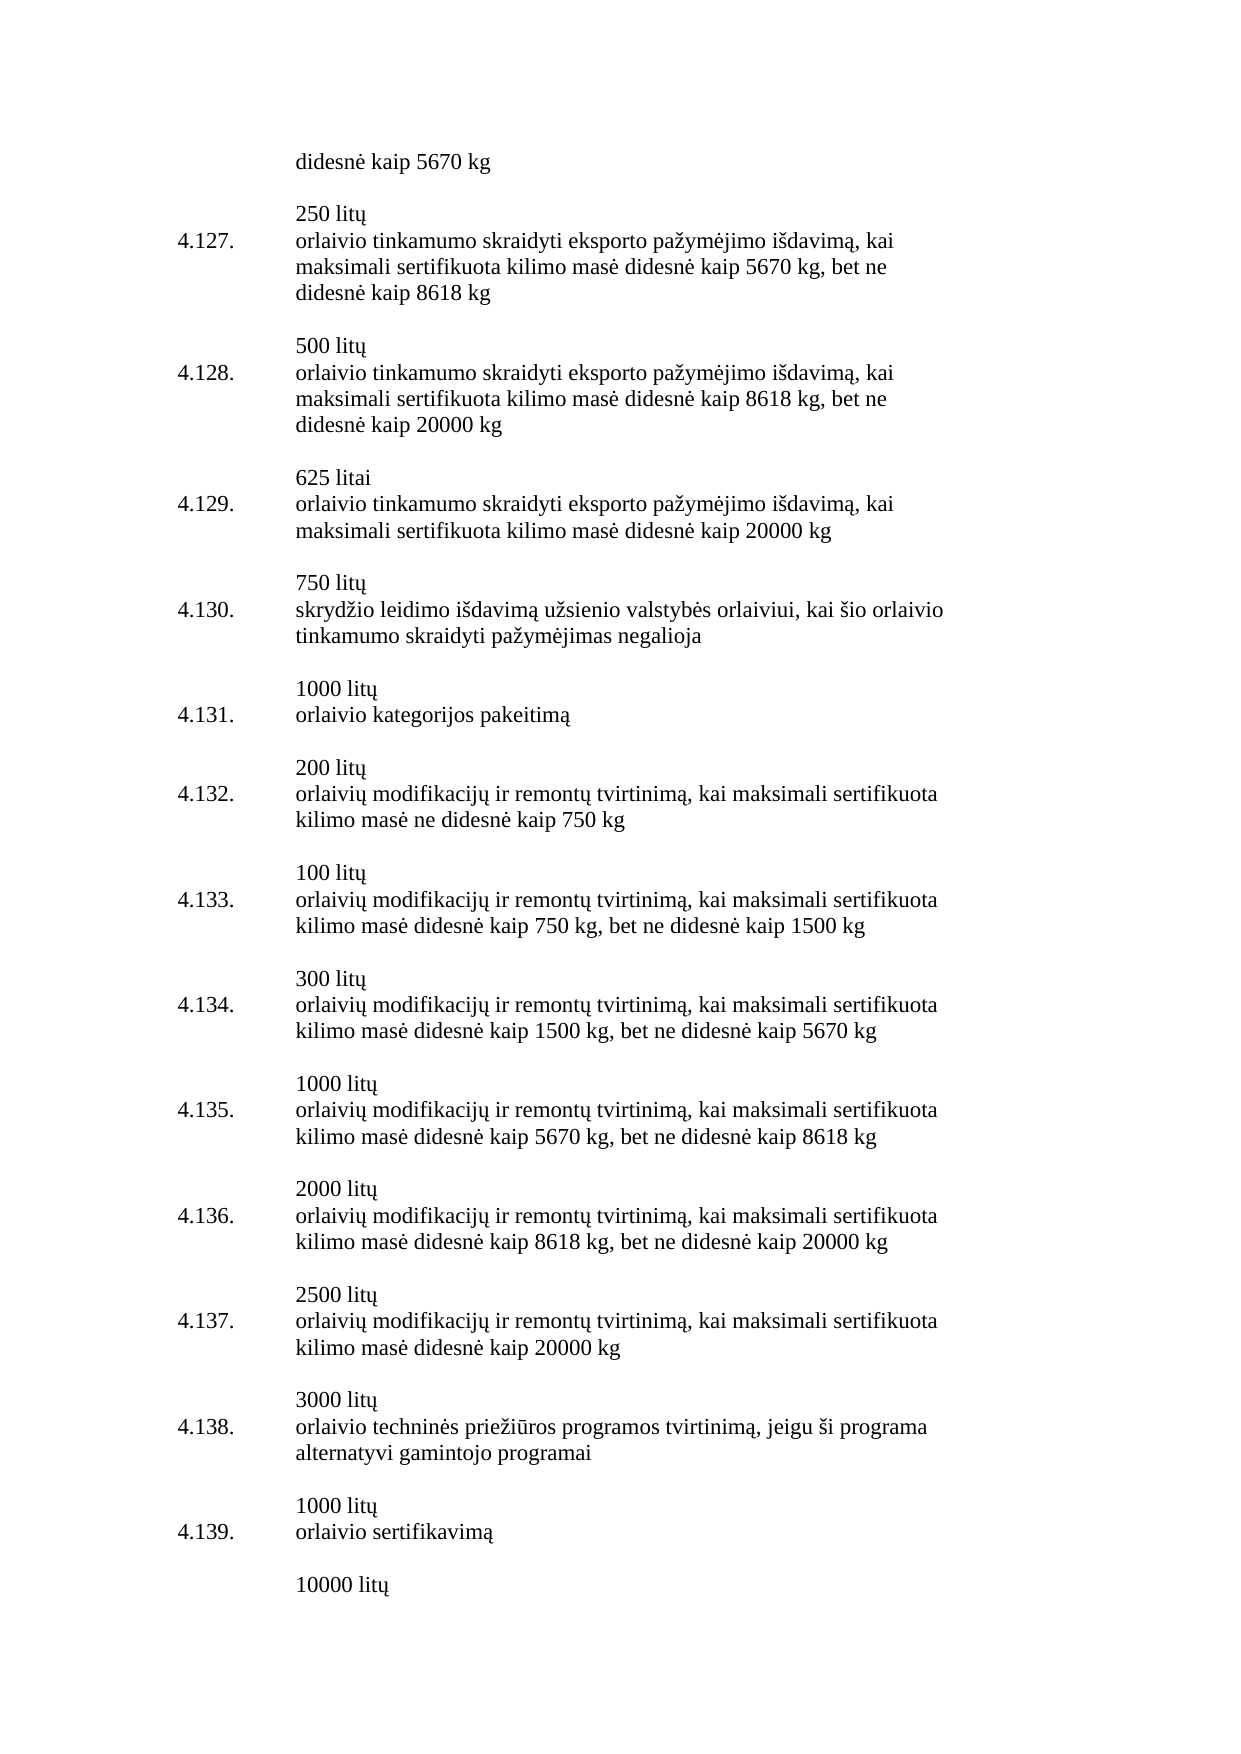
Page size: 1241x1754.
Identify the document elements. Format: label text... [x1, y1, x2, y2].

text 4.127. orlaivio tinkamumo skraidyti eksporto pažymėjimo išdavimą, kai maksimali sertifikuota kilimo masė didesnė kaip 5670 kg, bet ne didesnė kaip 8618 kg 500 litų [177, 227, 945, 358]
text didesnė kaip 5670 kg 250 litų [177, 148, 945, 227]
text 4.130. skrydžio leidimo išdavimą užsienio valstybės orlaiviui, kai šio orlaivio tinkamumo skraidyti pažymėjimas negalioja 1000 litų [177, 596, 945, 701]
text 4.139. orlaivio sertifikavimą 10000 litų [177, 1518, 945, 1597]
text 4.129. orlaivio tinkamumo skraidyti eksporto pažymėjimo išdavimą, kai maksimali sertifikuota kilimo masė didesnė kaip 20000 kg 750 litų [177, 490, 945, 596]
text 4.135. orlaivių modifikacijų ir remontų tvirtinimą, kai maksimali sertifikuota kilimo masė didesnė kaip 5670 kg, bet ne didesnė kaip 8618 kg 2000 litų [177, 1096, 945, 1202]
text 4.133. orlaivių modifikacijų ir remontų tvirtinimą, kai maksimali sertifikuota kilimo masė didesnė kaip 750 kg, bet ne didesnė kaip 1500 kg 300 litų [177, 886, 945, 991]
text 4.131. orlaivio kategorijos pakeitimą 200 litų [177, 701, 945, 780]
text 4.134. orlaivių modifikacijų ir remontų tvirtinimą, kai maksimali sertifikuota kilimo masė didesnė kaip 1500 kg, bet ne didesnė kaip 5670 kg 1000 litų [177, 991, 945, 1096]
text 4.137. orlaivių modifikacijų ir remontų tvirtinimą, kai maksimali sertifikuota kilimo masė didesnė kaip 20000 kg 3000 litų [177, 1307, 945, 1413]
text 4.138. orlaivio techninės priežiūros programos tvirtinimą, jeigu ši programa alternatyvi gamintojo programai 1000 litų [177, 1413, 945, 1518]
text 4.132. orlaivių modifikacijų ir remontų tvirtinimą, kai maksimali sertifikuota kilimo masė ne didesnė kaip 750 kg 100 litų [177, 780, 945, 886]
text 4.136. orlaivių modifikacijų ir remontų tvirtinimą, kai maksimali sertifikuota kilimo masė didesnė kaip 8618 kg, bet ne didesnė kaip 20000 kg 2500 litų [177, 1202, 945, 1307]
text 4.128. orlaivio tinkamumo skraidyti eksporto pažymėjimo išdavimą, kai maksimali sertifikuota kilimo masė didesnė kaip 8618 kg, bet ne didesnė kaip 20000 kg 625 litai [177, 358, 945, 490]
